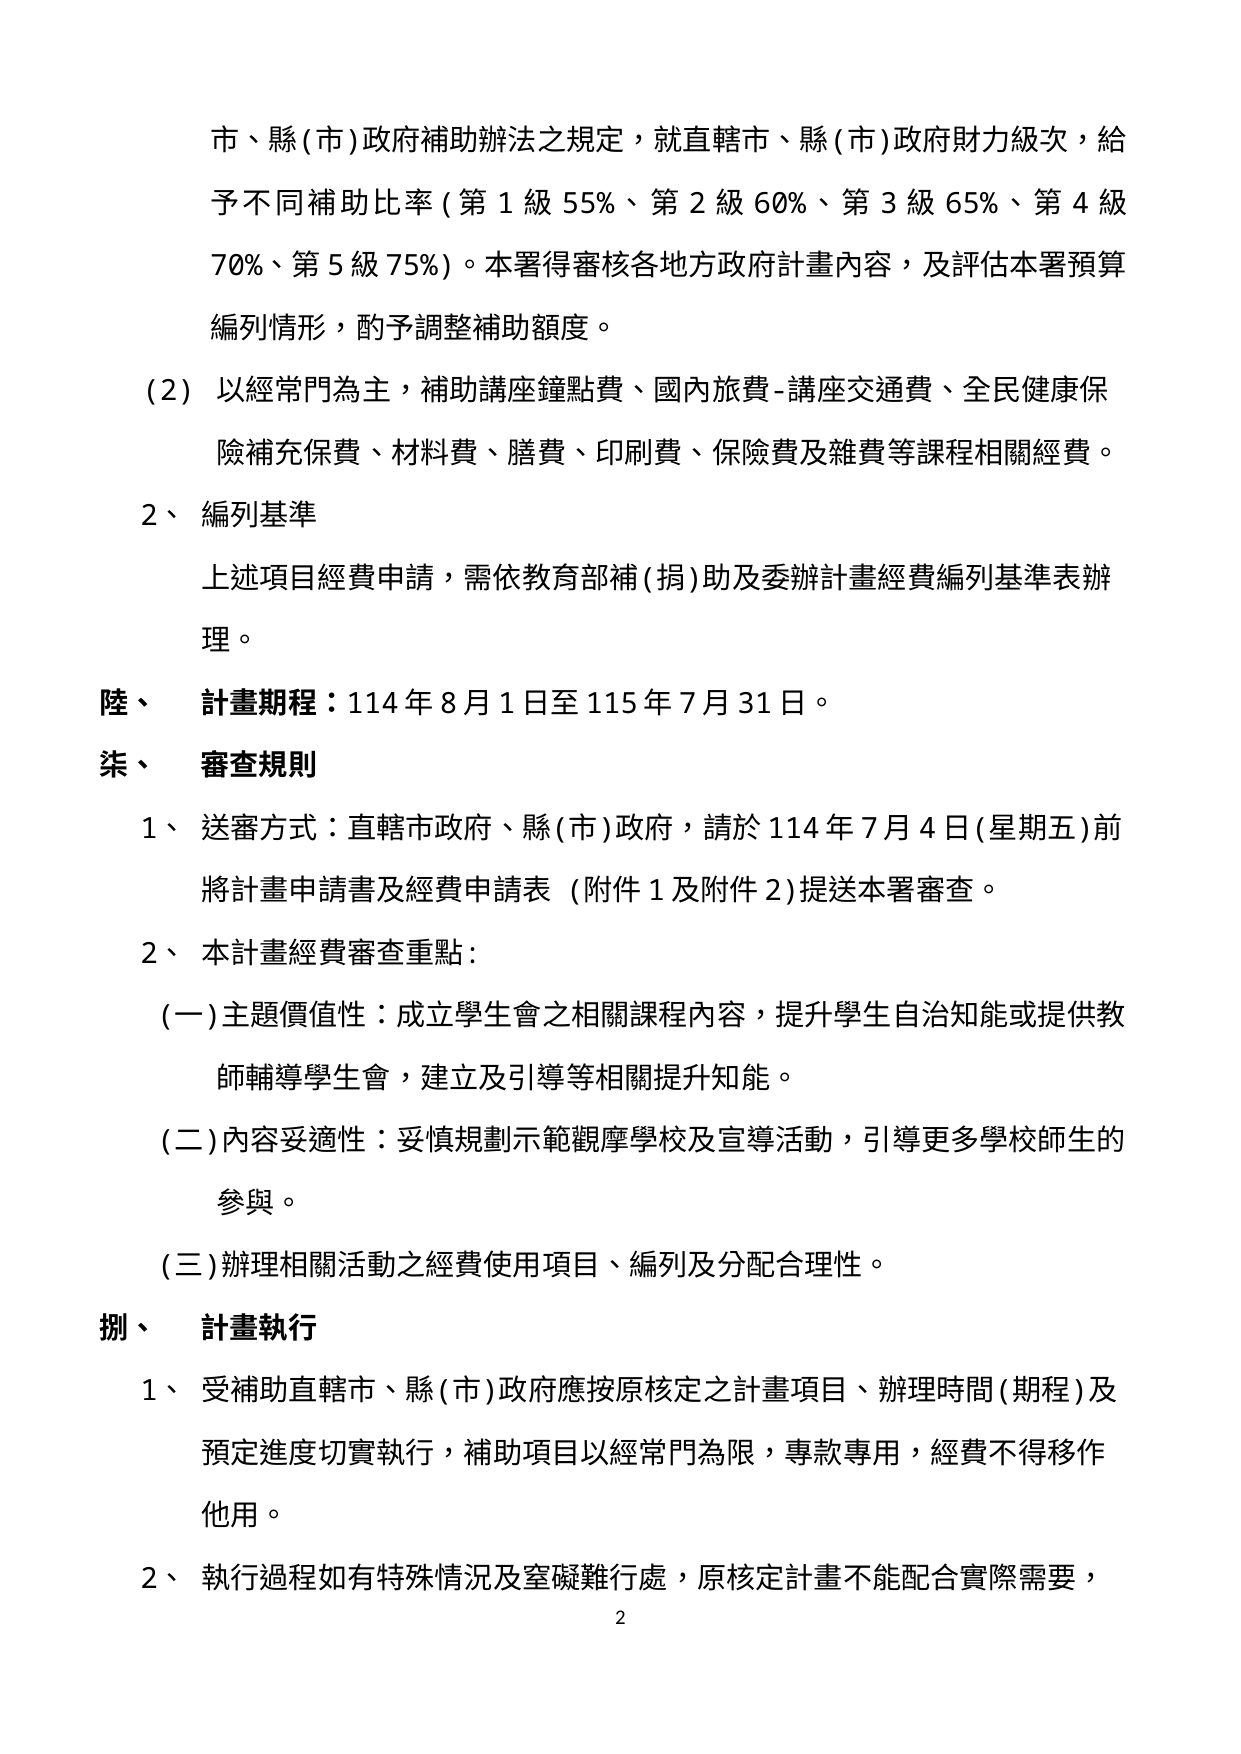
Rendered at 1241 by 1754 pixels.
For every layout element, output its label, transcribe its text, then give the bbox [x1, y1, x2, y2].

text (一)主題價值性：成立學生會之相關課程內容，提升學生自治知能或提供教師輔導學生會，建立及引導等相關提升知能。 [157, 971, 1128, 1096]
text 上述項目經費申請，需依教育部補(捐)助及委辦計畫經費編列基準表辦理。 [201, 534, 1128, 659]
list 計畫執行 [99, 1284, 1128, 1346]
list 送審方式：直轄市政府、縣(市)政府，請於114年7月4日(星期五)前將計畫申請書及經費申請表 (附件1及附件2)提送本署審查。 [140, 784, 1128, 909]
text (二)內容妥適性：妥慎規劃示範觀摩學校及宣導活動，引導更多學校師生的參與。 [157, 1096, 1128, 1221]
list 本計畫經費審查重點: [140, 909, 1128, 971]
list 編列基準 [140, 471, 1128, 534]
list 審查規則 [99, 721, 1128, 784]
list 執行過程如有特殊情況及窒礙難行處，原核定計畫不能配合實際需要， [140, 1534, 1128, 1596]
list 以經常門為主，補助講座鐘點費、國內旅費-講座交通費、全民健康保險補充保費、材料費、膳費、印刷費、保險費及雜費等課程相關經費。 [142, 346, 1128, 471]
list 市、縣(市)政府補助辦法之規定，就直轄市、縣(市)政府財力級次，給予不同補助比率(第1級55%、第2級60%、第3級65%、第4級70%、第5級75%)。本署得審核各地方政府計畫內容，及評估本署預算編列情形，酌予調整補助額度。 [141, 96, 1128, 346]
text (三)辦理相關活動之經費使用項目、編列及分配合理性。 [112, 1221, 1128, 1284]
list 受補助直轄市、縣(市)政府應按原核定之計畫項目、辦理時間(期程)及預定進度切實執行，補助項目以經常門為限，專款專用，經費不得移作他用。 [140, 1346, 1128, 1534]
list 計畫期程：114年8月1日至115年7月31日。 [99, 659, 1128, 721]
